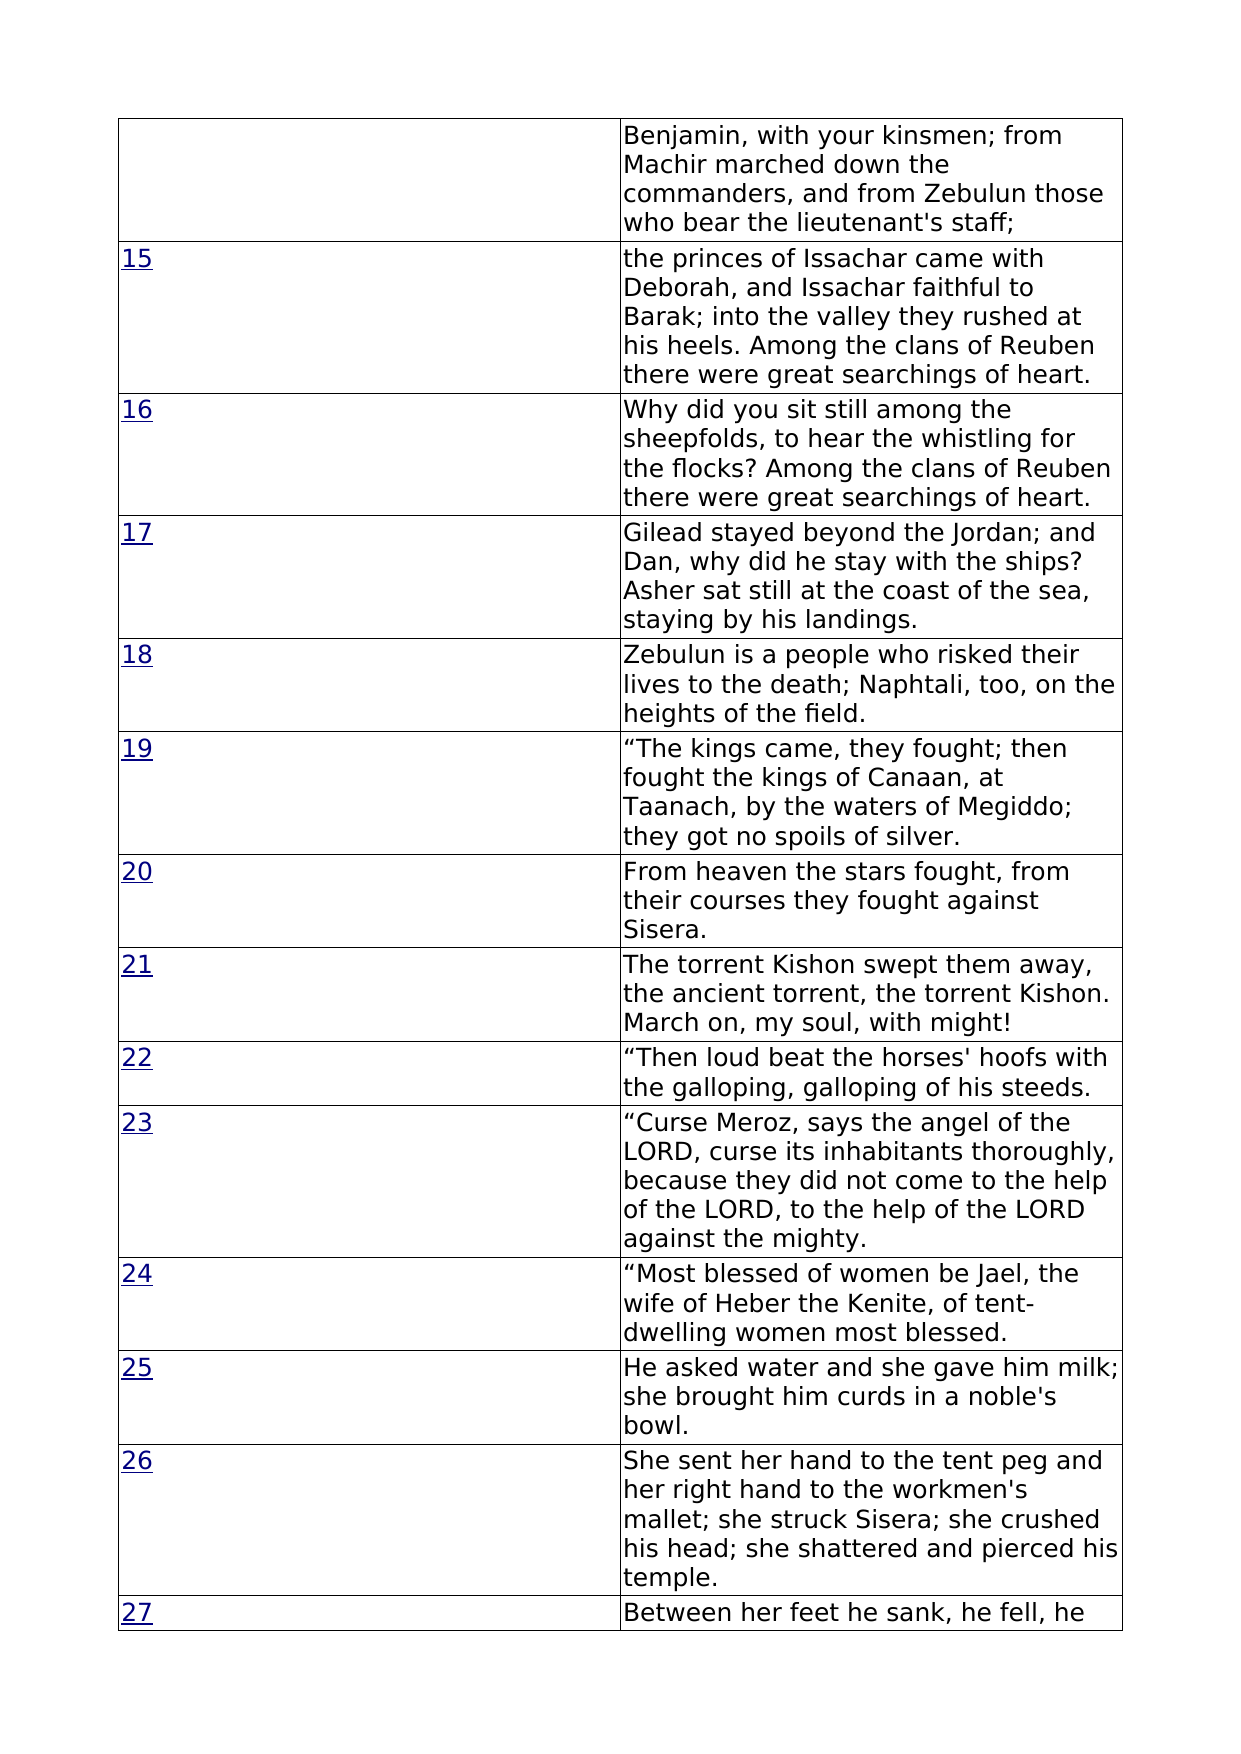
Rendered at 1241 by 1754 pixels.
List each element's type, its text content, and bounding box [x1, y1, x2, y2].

table_cell 17 [119, 516, 620, 638]
table_cell Why did you sit still among the sheepfolds, to hear the whistling for the flocks? Among the clans of Reuben there were great searchings of heart. [621, 394, 1122, 515]
table_cell 23 [119, 1106, 620, 1257]
table_cell She sent her hand to the tent peg and her right hand to the workmen's mallet; she struck Sisera; she crushed his head; she shattered and pierced his temple. [621, 1445, 1122, 1595]
table_cell Between her feet he sank, he fell, he [621, 1596, 1122, 1630]
table_cell 22 [119, 1042, 620, 1105]
table_cell Benjamin, with your kinsmen; from Machir marched down the commanders, and from Zebulun those who bear the lieutenant's staff; [621, 119, 1122, 241]
table_cell Zebulun is a people who risked their lives to the death; Naphtali, too, on the heights of the field. [621, 639, 1122, 731]
table_cell The torrent Kishon swept them away, the ancient torrent, the torrent Kishon. March on, my soul, with might! [621, 948, 1122, 1041]
table_cell “Most blessed of women be Jael, the wife of Heber the Kenite, of tent-dwelling women most blessed. [621, 1258, 1122, 1350]
table_cell [119, 119, 620, 241]
table_cell Gilead stayed beyond the Jordan; and Dan, why did he stay with the ships? Asher sat still at the coast of the sea, staying by his landings. [621, 516, 1122, 638]
table_cell 27 [119, 1596, 620, 1630]
table_cell 21 [119, 948, 620, 1041]
table_cell 18 [119, 639, 620, 731]
table_cell “The kings came, they fought; then fought the kings of Canaan, at Taanach, by the waters of Megiddo; they got no spoils of silver. [621, 732, 1122, 854]
table_cell 19 [119, 732, 620, 854]
table_cell 25 [119, 1351, 620, 1443]
table_cell 26 [119, 1445, 620, 1595]
table_cell From heaven the stars fought, from their courses they fought against Sisera. [621, 855, 1122, 947]
table_cell 20 [119, 855, 620, 947]
table_cell “Then loud beat the horses' hoofs with the galloping, galloping of his steeds. [621, 1042, 1122, 1105]
table_cell 24 [119, 1258, 620, 1350]
table_cell “Curse Meroz, says the angel of the LORD, curse its inhabitants thoroughly, because they did not come to the help of the LORD, to the help of the LORD against the mighty. [621, 1106, 1122, 1257]
table_cell He asked water and she gave him milk; she brought him curds in a noble's bowl. [621, 1351, 1122, 1443]
table_cell 15 [119, 242, 620, 392]
table_cell 16 [119, 394, 620, 515]
table_cell the princes of Issachar came with Deborah, and Issachar faithful to Barak; into the valley they rushed at his heels. Among the clans of Reuben there were great searchings of heart. [621, 242, 1122, 392]
